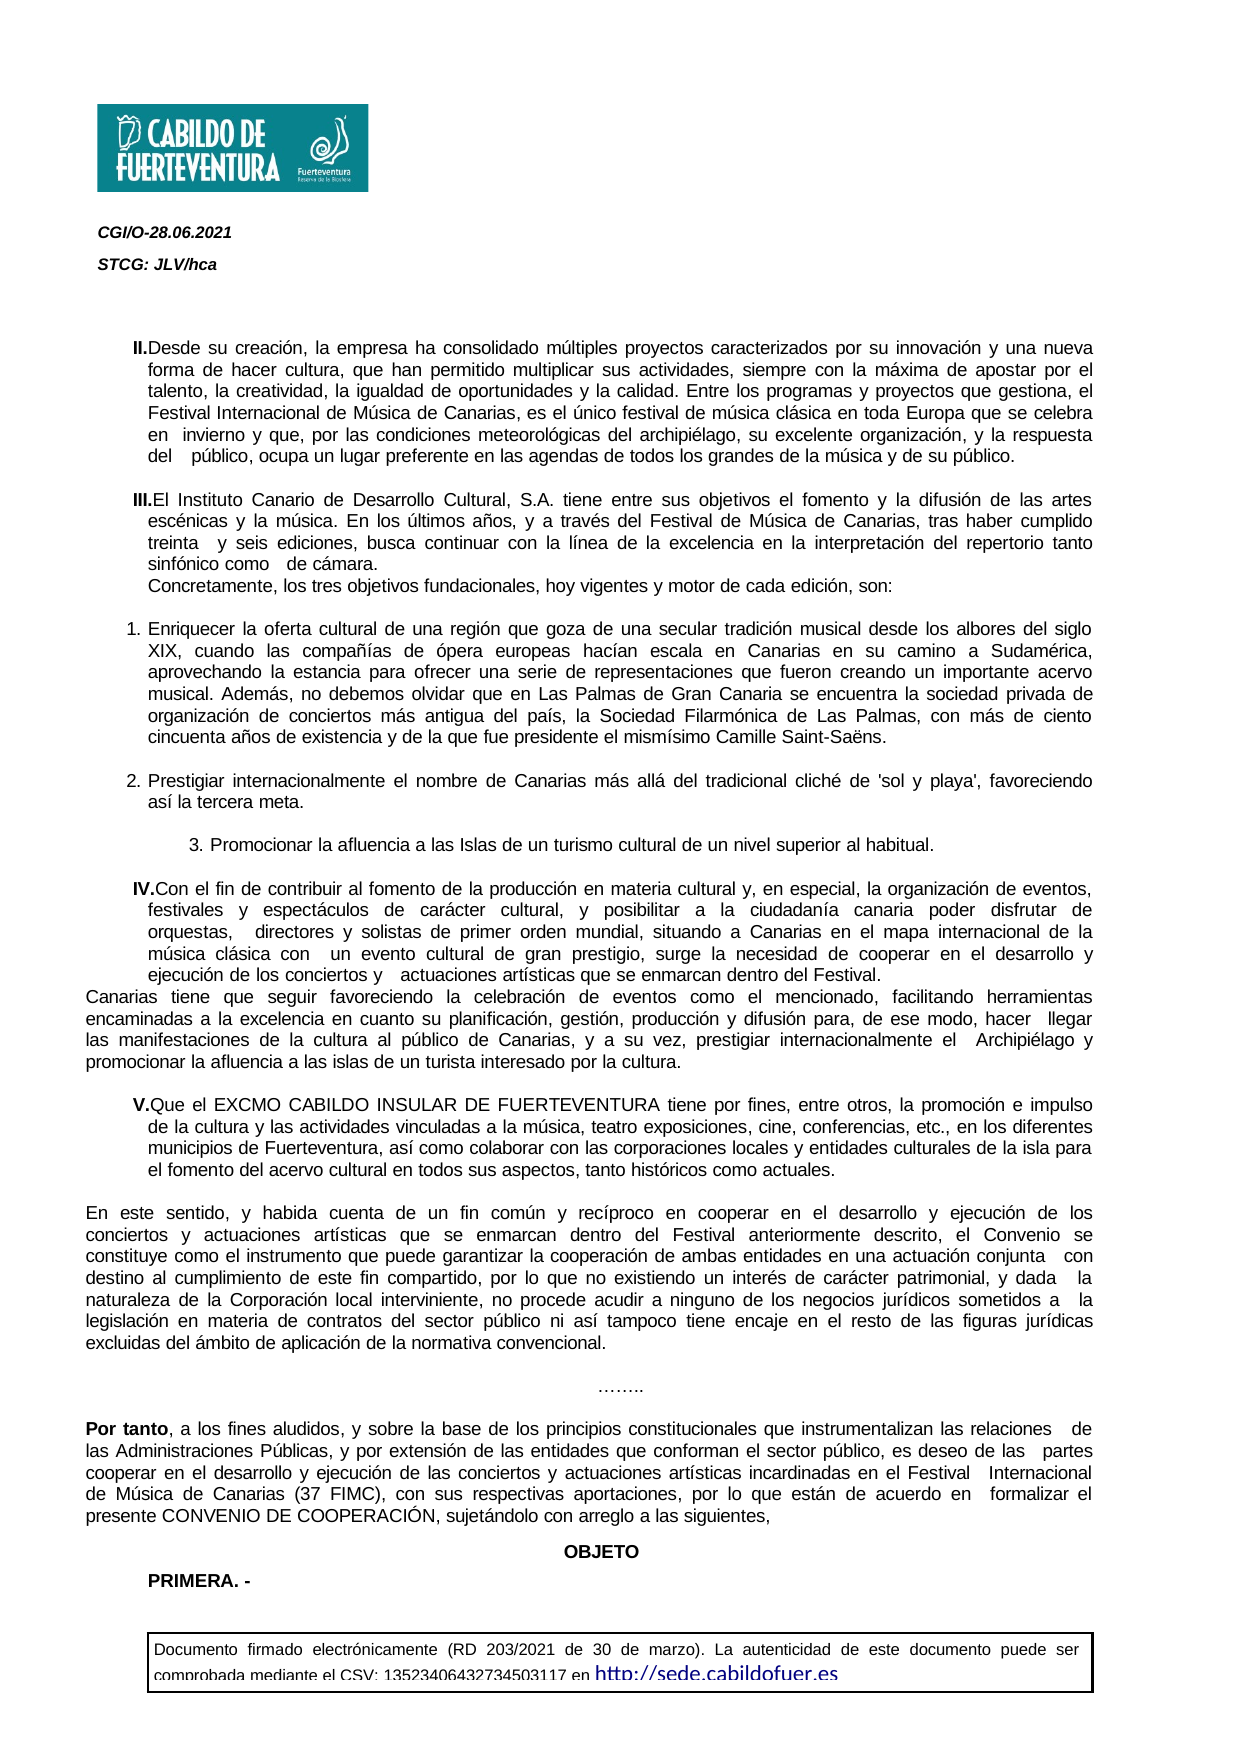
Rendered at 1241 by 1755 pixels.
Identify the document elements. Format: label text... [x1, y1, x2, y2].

list Promocionar la afluencia a las Islas de un turismo cultural de un nivel superior al habitual. [188, 834, 1107, 856]
list Prestigiar internacionalmente el nombre de Canarias más allá del tradicional cliché de 'sol y playa', favoreciendo así la tercera meta. [126, 769, 1093, 813]
list Que el EXCMO CABILDO INSULAR DE FUERTEVENTURA tiene por fines, entre otros, la promoción e impulso de la cultura y las actividades vinculadas a la música, teatro exposiciones, cine, conferencias, etc., en los diferentes municipios de Fuerteventura, así como colaborar con las corporaciones locales y entidades culturales de la isla para el fomento del acervo cultural en todos sus aspectos, tanto históricos como actuales. [133, 1094, 1093, 1180]
subtitle - OBJETO [564, 1541, 1107, 1562]
text …….. [190, 1375, 1051, 1397]
list Con el fin de contribuir al fomento de la producción en materia cultural y, en especial, la organización de eventos, festivales y espectáculos de carácter cultural, y posibilitar a la ciudadanía canaria poder disfrutar de orquestas, directores y solistas de primer orden mundial, situando a Canarias en el mapa internacional de la música clásica con un evento cultural de gran prestigio, surge la necesidad de cooperar en el desarrollo y ejecución de los conciertos y actuaciones artísticas que se enmarcan dentro del Festival. [133, 877, 1093, 986]
list Enriquecer la oferta cultural de una región que goza de una secular tradición musical desde los albores del siglo XIX, cuando las compañías de ópera europeas hacían escala en Canarias en su camino a Sudamérica, aprovechando la estancia para ofrecer una serie de representaciones que fueron creando un importante acervo musical. Además, no debemos olvidar que en Las Palmas de Gran Canaria se encuentra la sociedad privada de organización de conciertos más antigua del país, la Sociedad Filarmónica de Las Palmas, con más de ciento cincuenta años de existencia y de la que fue presidente el mismísimo Camille Saint-Saëns. [126, 618, 1093, 748]
text Por tanto, a los fines aludidos, y sobre la base de los principios constitucionales que instrumentalizan las relaciones de las Administraciones Públicas, y por extensión de las entidades que conforman el sector público, es deseo de las partes cooperar en el desarrollo y ejecución de las conciertos y actuaciones artísticas incardinadas en el Festival Internacional de Música de Canarias (37 FIMC), con sus respectivas aportaciones, por lo que están de acuerdo en formalizar el presente CONVENIO DE COOPERACIÓN, sujetándolo con arreglo a las siguientes, [85, 1418, 1093, 1526]
list Desde su creación, la empresa ha consolidado múltiples proyectos caracterizados por su innovación y una nueva forma de hacer cultura, que han permitido multiplicar sus actividades, siempre con la máxima de apostar por el talento, la creatividad, la igualdad de oportunidades y la calidad. Entre los programas y proyectos que gestiona, el Festival Internacional de Música de Canarias, es el único festival de música clásica en toda Europa que se celebra en invierno y que, por las condiciones meteorológicas del archipiélago, su excelente organización, y la respuesta del público, ocupa un lugar preferente en las agendas de todos los grandes de la música y de su público. [133, 337, 1093, 467]
text En este sentido, y habida cuenta de un fin común y recíproco en cooperar en el desarrollo y ejecución de los conciertos y actuaciones artísticas que se enmarcan dentro del Festival anteriormente descrito, el Convenio se constituye como el instrumento que puede garantizar la cooperación de ambas entidades en una actuación conjunta con destino al cumplimiento de este fin compartido, por lo que no existiendo un interés de carácter patrimonial, y dada la naturaleza de la Corporación local interviniente, no procede acudir a ninguno de los negocios jurídicos sometidos a la legislación en materia de contratos del sector público ni así tampoco tiene encaje en el resto de las figuras jurídicas excluidas del ámbito de aplicación de la normativa convencional. [85, 1202, 1093, 1353]
text Canarias tiene que seguir favoreciendo la celebración de eventos como el mencionado, facilitando herramientas encaminadas a la excelencia en cuanto su planificación, gestión, producción y difusión para, de ese modo, hacer llegar las manifestaciones de la cultura al público de Canarias, y a su vez, prestigiar internacionalmente el Archipiélago y promocionar la afluencia a las islas de un turista interesado por la cultura. [85, 986, 1093, 1072]
text Concretamente, los tres objetivos fundacionales, hoy vigentes y motor de cada edición, son: [148, 575, 1107, 596]
subtitle PRIMERA. [148, 1569, 328, 1591]
list El Instituto Canario de Desarrollo Cultural, S.A. tiene entre sus objetivos el fomento y la difusión de las artes escénicas y la música. En los últimos años, y a través del Festival de Música de Canarias, tras haber cumplido treinta y seis ediciones, busca continuar con la línea de la excelencia en la interpretación del repertorio tanto sinfónico como de cámara. [133, 488, 1093, 575]
